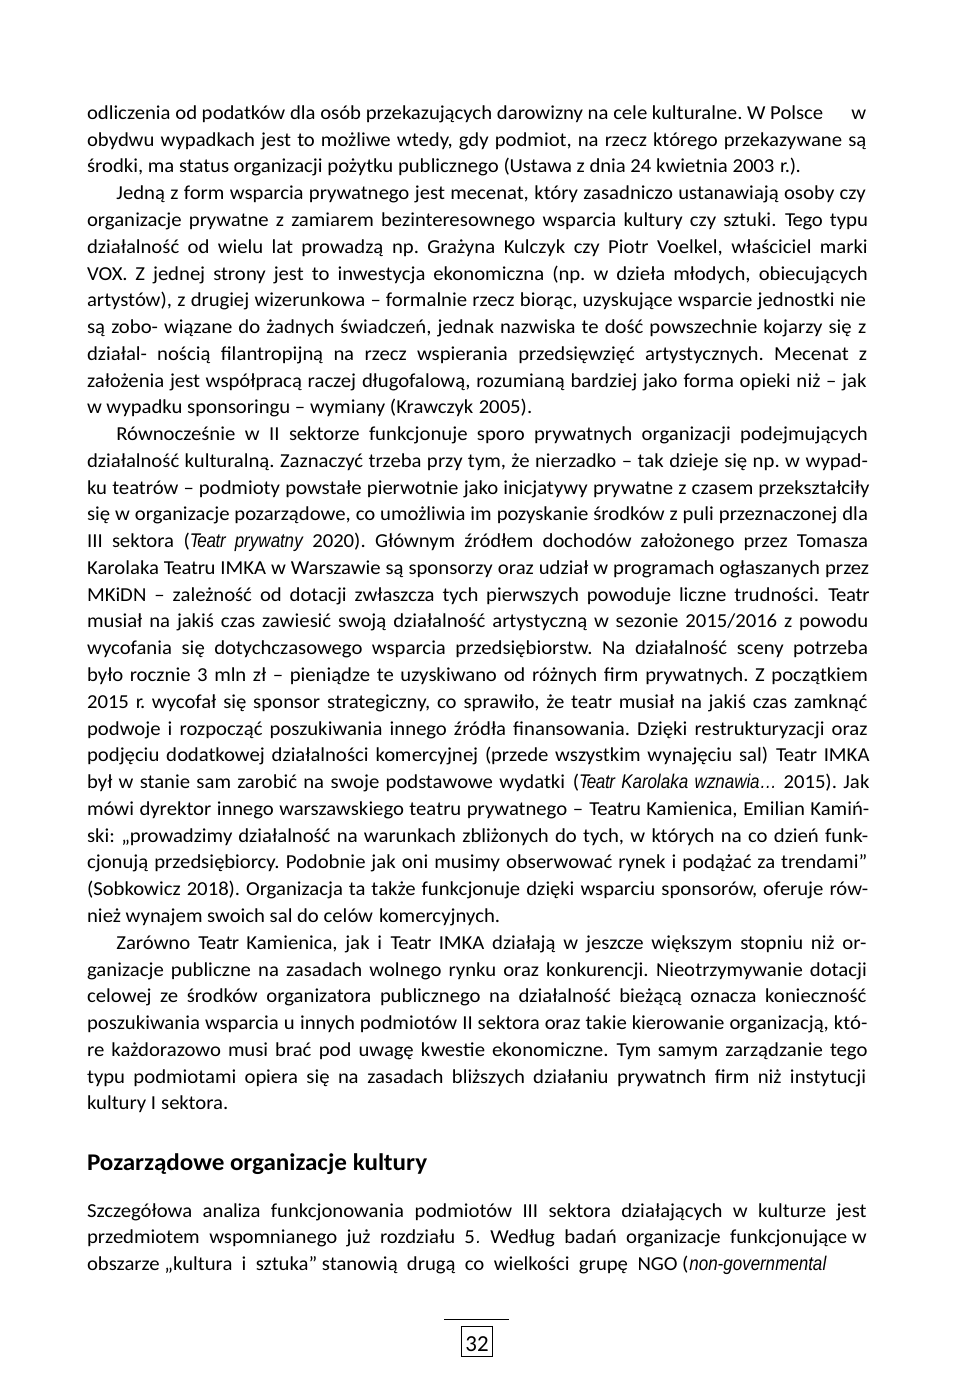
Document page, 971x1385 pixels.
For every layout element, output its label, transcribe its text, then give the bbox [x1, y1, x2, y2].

text odliczenia od podatków dla osób przekazujących darowizny na cele kulturalne. W Polsce w obydwu wypadkach jest to możliwe wtedy, gdy podmiot, na rzecz którego przekazywane są środki, ma status organizacji pożytku publicznego (Ustawa z dnia 24 kwietnia 2003 r.). [87, 100, 867, 178]
text Jedną z form wsparcia prywatnego jest mecenat, który zasadniczo ustanawiają osoby czy organizacje prywatne z zamiarem bezinteresownego wsparcia kultury czy sztuki. Tego typu działalność od wielu lat prowadzą np. Grażyna Kulczyk czy Piotr Voelkel, właściciel marki VOX. Z jednej strony jest to inwestycja ekonomiczna (np. w dzieła młodych, obiecujących artystów), z drugiej wizerunkowa – formalnie rzecz biorąc, uzyskujące wsparcie jednostki nie są zobo- wiązane do żadnych świadczeń, jednak nazwiska te dość powszechnie kojarzy się z działal- nością filantropijną na rzecz wspierania przedsięwzięć artystycznych. Mecenat z założenia jest współpracą raczej długofalową, rozumianą bardziej jako forma opieki niż – jak w wypadku sponsoringu – wymiany (Krawczyk 2005). [87, 180, 868, 419]
text Zarówno Teatr Kamienica, jak i Teatr IMKA działają w jeszcze większym stopniu niż or- ganizacje publiczne na zasadach wolnego rynku oraz konkurencji. Nieotrzymywanie dotacji celowej ze środków organizatora publicznego na działalność bieżącą oznacza konieczność poszukiwania wsparcia u innych podmiotów II sektora oraz takie kierowanie organizacją, któ- re każdorazowo musi brać pod uwagę kwestie ekonomiczne. Tym samym zarządzanie tego typu podmiotami opiera się na zasadach bliższych działaniu prywatnch firm niż instytucji kultury I sektora. [87, 930, 868, 1115]
text Równocześnie w II sektorze funkcjonuje sporo prywatnych organizacji podejmujących działalność kulturalną. Zaznaczyć trzeba przy tym, że nierzadko – tak dzieje się np. w wypad- ku teatrów – podmioty powstałe pierwotnie jako inicjatywy prywatne z czasem przekształciły się w organizacje pozarządowe, co umożliwia im pozyskanie środków z puli przeznaczonej dla III sektora (Teatr prywatny 2020). Głównym źródłem dochodów założonego przez Tomasza Karolaka Teatru IMKA w Warszawie są sponsorzy oraz udział w programach ogłaszanych przez MKiDN – zależność od dotacji zwłaszcza tych pierwszych powoduje liczne trudności. Teatr musiał na jakiś czas zawiesić swoją działalność artystyczną w sezonie 2015/2016 z powodu wycofania się dotychczasowego wsparcia przedsiębiorstw. Na działalność sceny potrzeba było rocznie 3 mln zł – pieniądze te uzyskiwano od różnych firm prywatnych. Z początkiem 2015 r. wycofał się sponsor strategiczny, co sprawiło, że teatr musiał na jakiś czas zamknąć podwoje i rozpocząć poszukiwania innego źródła finansowania. Dzięki restrukturyzacji oraz podjęciu dodatkowej działalności komercyjnej (przede wszystkim wynajęciu sal) Teatr IMKA był w stanie sam zarobić na swoje podstawowe wydatki (Teatr Karolaka wznawia… 2015). Jak mówi dyrektor innego warszawskiego teatru prywatnego – Teatru Kamienica, Emilian Kamiń- ski: „prowadzimy działalność na warunkach zbliżonych do tych, w których na co dzień funk- cjonują przedsiębiorcy. Podobnie jak oni musimy obserwować rynek i podążać za trendami” (Sobkowicz 2018). Organizacja ta także funkcjonuje dzięki wsparciu sponsorów, oferuje rów- nież wynajem swoich sal do celów komercyjnych. [87, 421, 869, 927]
subtitle Pozarządowe organizacje kultury [87, 1147, 881, 1176]
text Szczegółowa analiza funkcjonowania podmiotów III sektora działających w kulturze jest przedmiotem wspomnianego już rozdziału 5. Według badań organizacje funkcjonujące w obszarze „kultura i sztuka” stanowią drugą co wielkości grupę NGO (non-governmental [87, 1198, 868, 1276]
